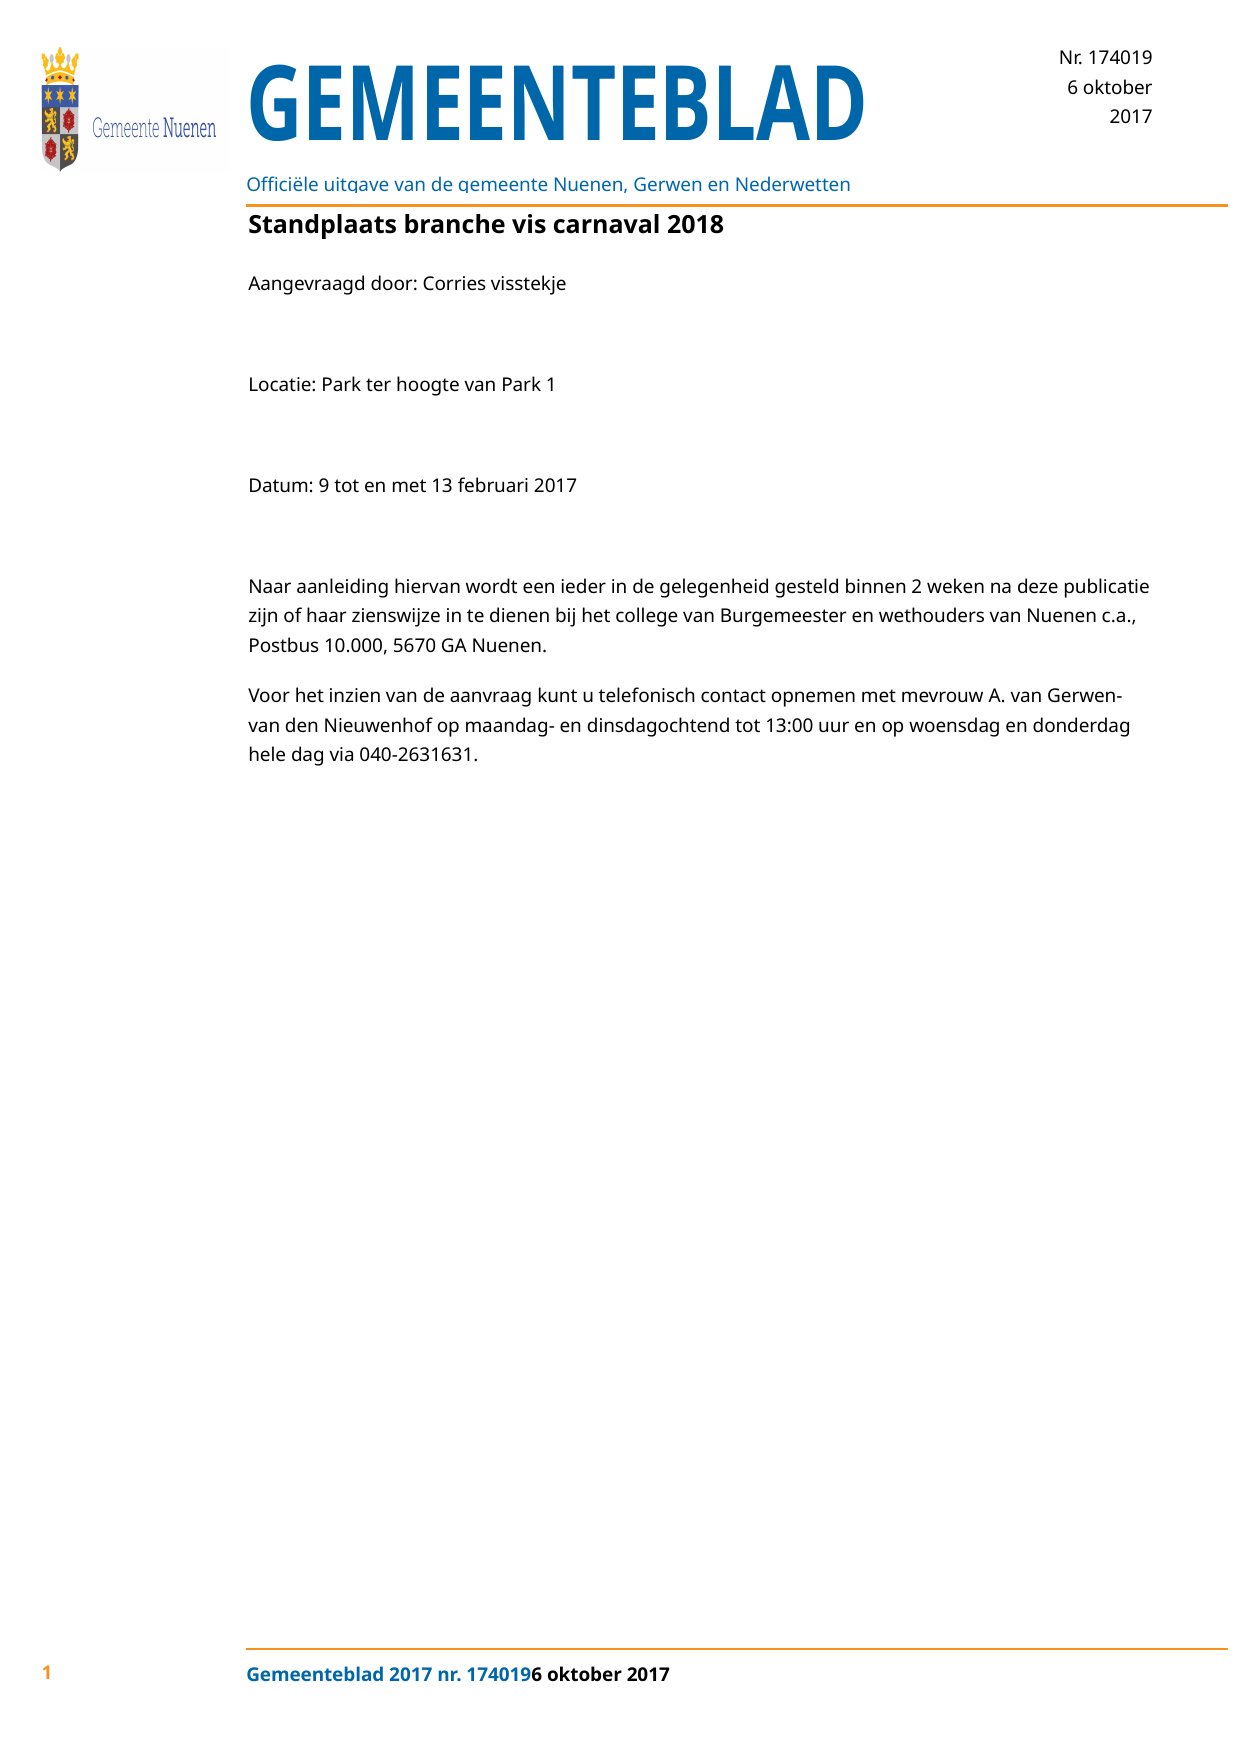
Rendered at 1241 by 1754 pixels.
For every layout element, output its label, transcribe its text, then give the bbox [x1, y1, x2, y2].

text Datum: 9 tot en met 13 februari 2017 [248, 472, 1152, 498]
text Voor het inzien van de aanvraag kunt u telefonisch contact opnemen met mevrouw A. van Gerwen-van den Nieuwenhof op maandag- en dinsdagochtend tot 13:00 uur en op woensdag en donderdag hele dag via 040-2631631. [248, 682, 1152, 767]
text Standplaats branche vis carnaval 2018 [248, 207, 1152, 241]
text Aangevraagd door: Corries visstekje [248, 270, 1152, 296]
text Locatie: Park ter hoogte van Park 1 [248, 371, 1152, 397]
picture [41, 47, 231, 172]
text Naar aanleiding hiervan wordt een ieder in de gelegenheid gesteld binnen 2 weken na deze publicatie zijn of haar zienswijze in te dienen bij het college van Burgemeester en wethouders van Nuenen c.a., Postbus 10.000, 5670 GA Nuenen. [248, 573, 1152, 658]
